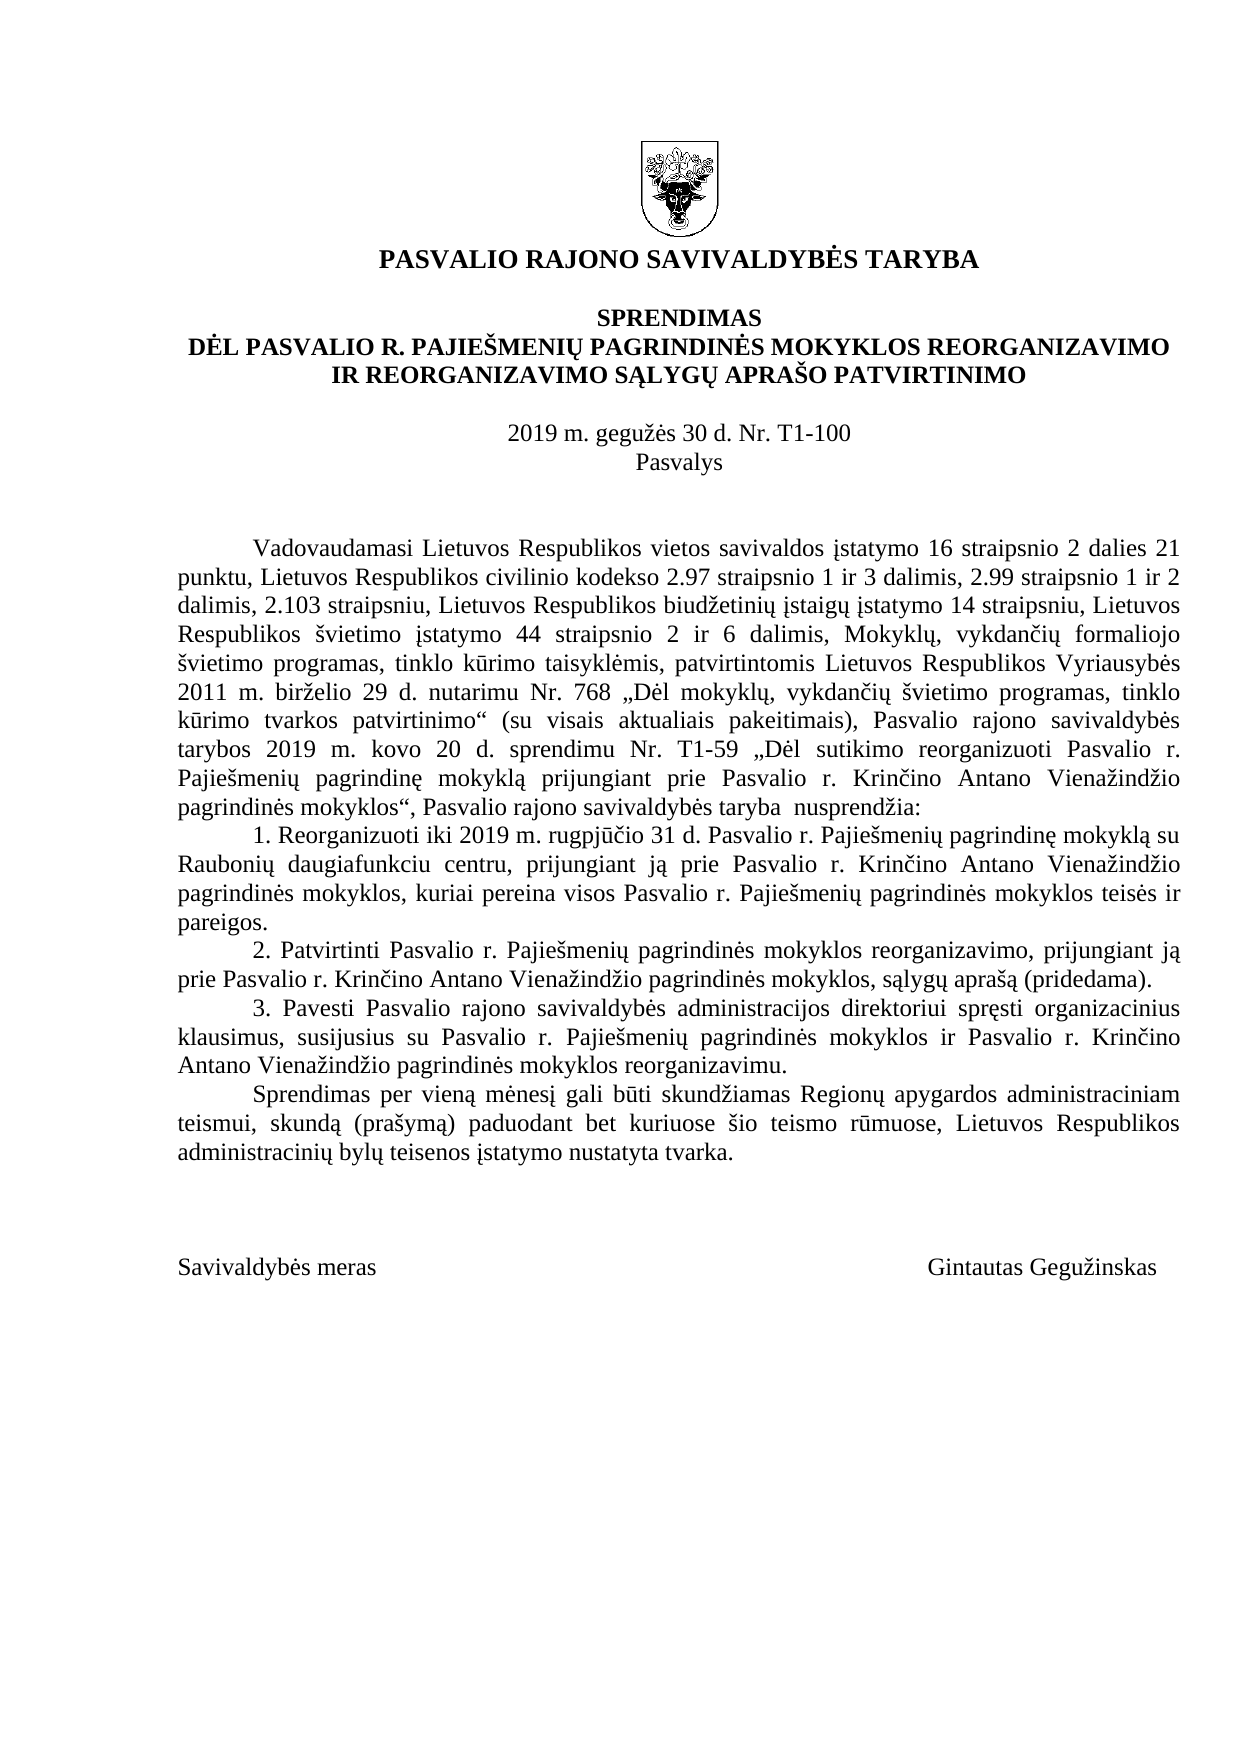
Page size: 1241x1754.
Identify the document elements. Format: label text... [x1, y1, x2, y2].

text Sprendimas per vieną mėnesį gali būti skundžiamas Regionų apygardos administraciniam teismui, skundą (prašymą) paduodant bet kuriuose šio teismo rūmuose, Lietuvos Respublikos administracinių bylų teisenos įstatymo nustatyta tvarka. [177, 1079, 1181, 1166]
text Pasvalio rajono savivaldybės taryba [177, 243, 1181, 274]
text Sprendimas [177, 303, 1181, 332]
text 2019 m. gegužės 30 d. Nr. T1-100 [177, 418, 1181, 447]
text 1. Reorganizuoti iki 2019 m. rugpjūčio 31 d. Pasvalio r. Pajiešmenių pagrindinę mokyklą su Raubonių daugiafunkciu centru, prijungiant ją prie Pasvalio r. Krinčino Antano Vienažindžio pagrindinės mokyklos, kuriai pereina visos Pasvalio r. Pajiešmenių pagrindinės mokyklos teisės ir pareigos. [177, 821, 1181, 936]
text Vadovaudamasi Lietuvos Respublikos vietos savivaldos įstatymo 16 straipsnio 2 dalies 21 punktu, Lietuvos Respublikos civilinio kodekso 2.97 straipsnio 1 ir 3 dalimis, 2.99 straipsnio 1 ir 2 dalimis, 2.103 straipsniu, Lietuvos Respublikos biudžetinių įstaigų įstatymo 14 straipsniu, Lietuvos Respublikos švietimo įstatymo 44 straipsnio 2 ir 6 dalimis, Mokyklų, vykdančių formaliojo švietimo programas, tinklo kūrimo taisyklėmis, patvirtintomis Lietuvos Respublikos Vyriausybės 2011 m. birželio 29 d. nutarimu Nr. 768 „Dėl mokyklų, vykdančių švietimo programas, tinklo kūrimo tvarkos patvirtinimo“ (su visais aktualiais pakeitimais), Pasvalio rajono savivaldybės tarybos 2019 m. kovo 20 d. sprendimu Nr. T1-59 „Dėl sutikimo reorganizuoti Pasvalio r. Pajiešmenių pagrindinę mokyklą prijungiant prie Pasvalio r. Krinčino Antano Vienažindžio pagrindinės mokyklos“, Pasvalio rajono savivaldybės taryba nusprendžia: [177, 533, 1181, 821]
text Savivaldybės meras Gintautas Gegužinskas [177, 1252, 1181, 1281]
text DĖL Pasvalio r. pajiešmenių pagrindinės mokyklos reorganizavimo ir reorganizavimo sąlygų aprašo patvirtinimo [177, 332, 1181, 389]
text Pasvalys [177, 447, 1181, 476]
text 3. Pavesti Pasvalio rajono savivaldybės administracijos direktoriui spręsti organizacinius klausimus, susijusius su Pasvalio r. Pajiešmenių pagrindinės mokyklos ir Pasvalio r. Krinčino Antano Vienažindžio pagrindinės mokyklos reorganizavimu. [177, 993, 1181, 1079]
text 2. Patvirtinti Pasvalio r. Pajiešmenių pagrindinės mokyklos reorganizavimo, prijungiant ją prie Pasvalio r. Krinčino Antano Vienažindžio pagrindinės mokyklos, sąlygų aprašą (pridedama). [177, 936, 1181, 993]
